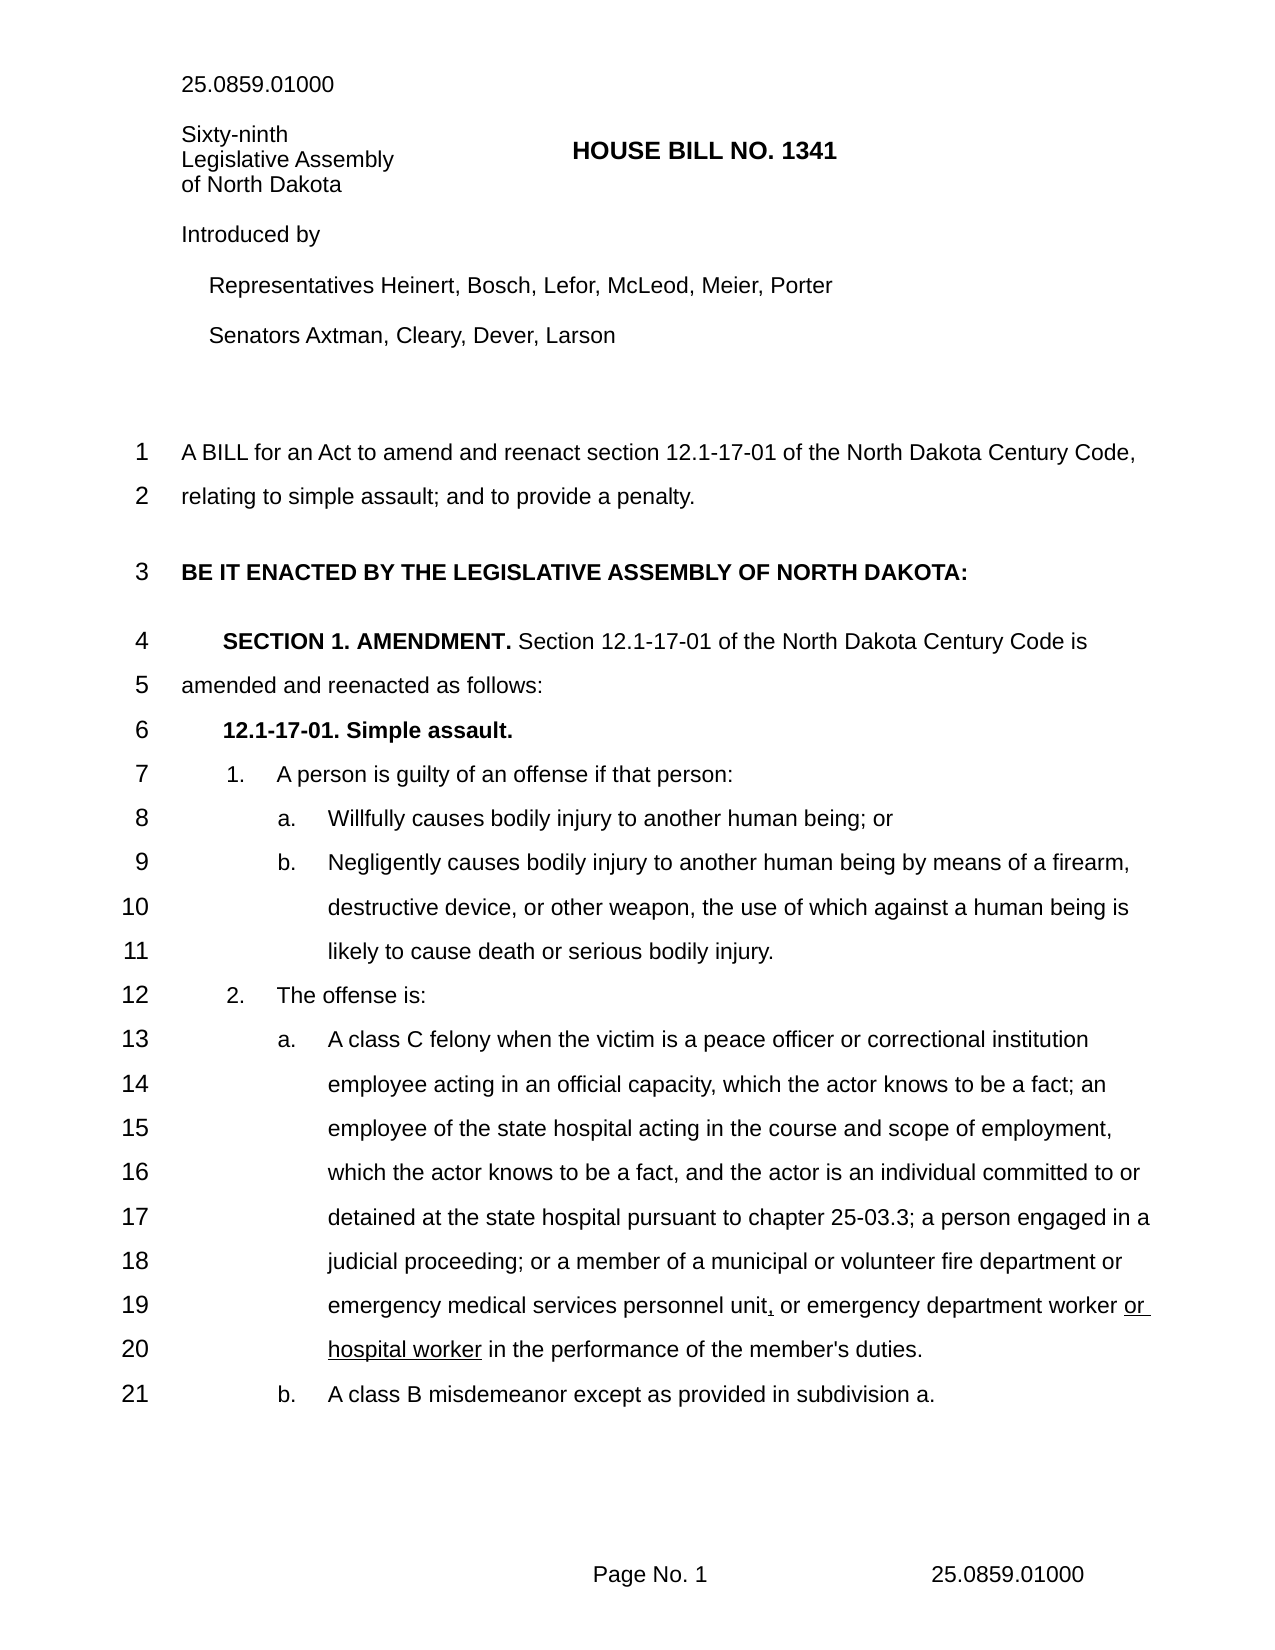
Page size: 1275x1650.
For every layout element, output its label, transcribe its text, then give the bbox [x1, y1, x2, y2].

text . [181, 73, 1154, 133]
text b. A class B misdemeanor except as provided in subdivision a. [181, 1367, 1154, 1411]
text 1. A person is guilty of an offense if that person: [181, 747, 1154, 791]
text a. Willfully causes bodily injury to another human being; or [181, 791, 1154, 835]
subtitle 12.1‑17‑01. Simple assault. [181, 703, 1154, 747]
title A BILL for an Act to amend and reenact section 12.1-17-01 of the North Dakota Century Code, relating to simple assault; and to provide a penalty. [181, 425, 1154, 513]
text b. Negligently causes bodily injury to another human being by means of a firearm, destructive device, or other weapon, the use of which against a human being is likely to cause death or serious bodily injury. [181, 835, 1154, 968]
text 2. The offense is: [181, 968, 1154, 1012]
text Representatives Heinert, Bosch, Lefor, McLeod, Meier, Porter [208, 275, 1154, 298]
text SECTION 1. AMENDMENT. Section 12.1‑17‑01 of the North Dakota Century Code is amended and reenacted as follows: [181, 614, 1154, 703]
title BILL NO. [565, 136, 837, 165]
text Legislative Assembly [181, 148, 1154, 173]
text Senators Axtman, Cleary, Dever, Larson [208, 325, 1154, 348]
text of North Dakota [181, 173, 1154, 198]
text BE IT ENACTED BY THE LEGISLATIVE ASSEMBLY OF NORTH DAKOTA: [181, 545, 1154, 589]
text a. A class C felony when the victim is a peace officer or correctional institution employee acting in an official capacity, which the actor knows to be a fact; an employee of the state hospital acting in the course and scope of employment, which the actor knows to be a fact, and the actor is an individual committed to or detained at the state hospital pursuant to chapter 25‑03.3; a person engaged in a judicial proceeding; or a member of a municipal or volunteer fire department or emergency medical services personnel unit, or emergency department worker or hospital worker in the performance of the member's duties. [181, 1012, 1154, 1367]
text Introduced by [181, 223, 1154, 248]
